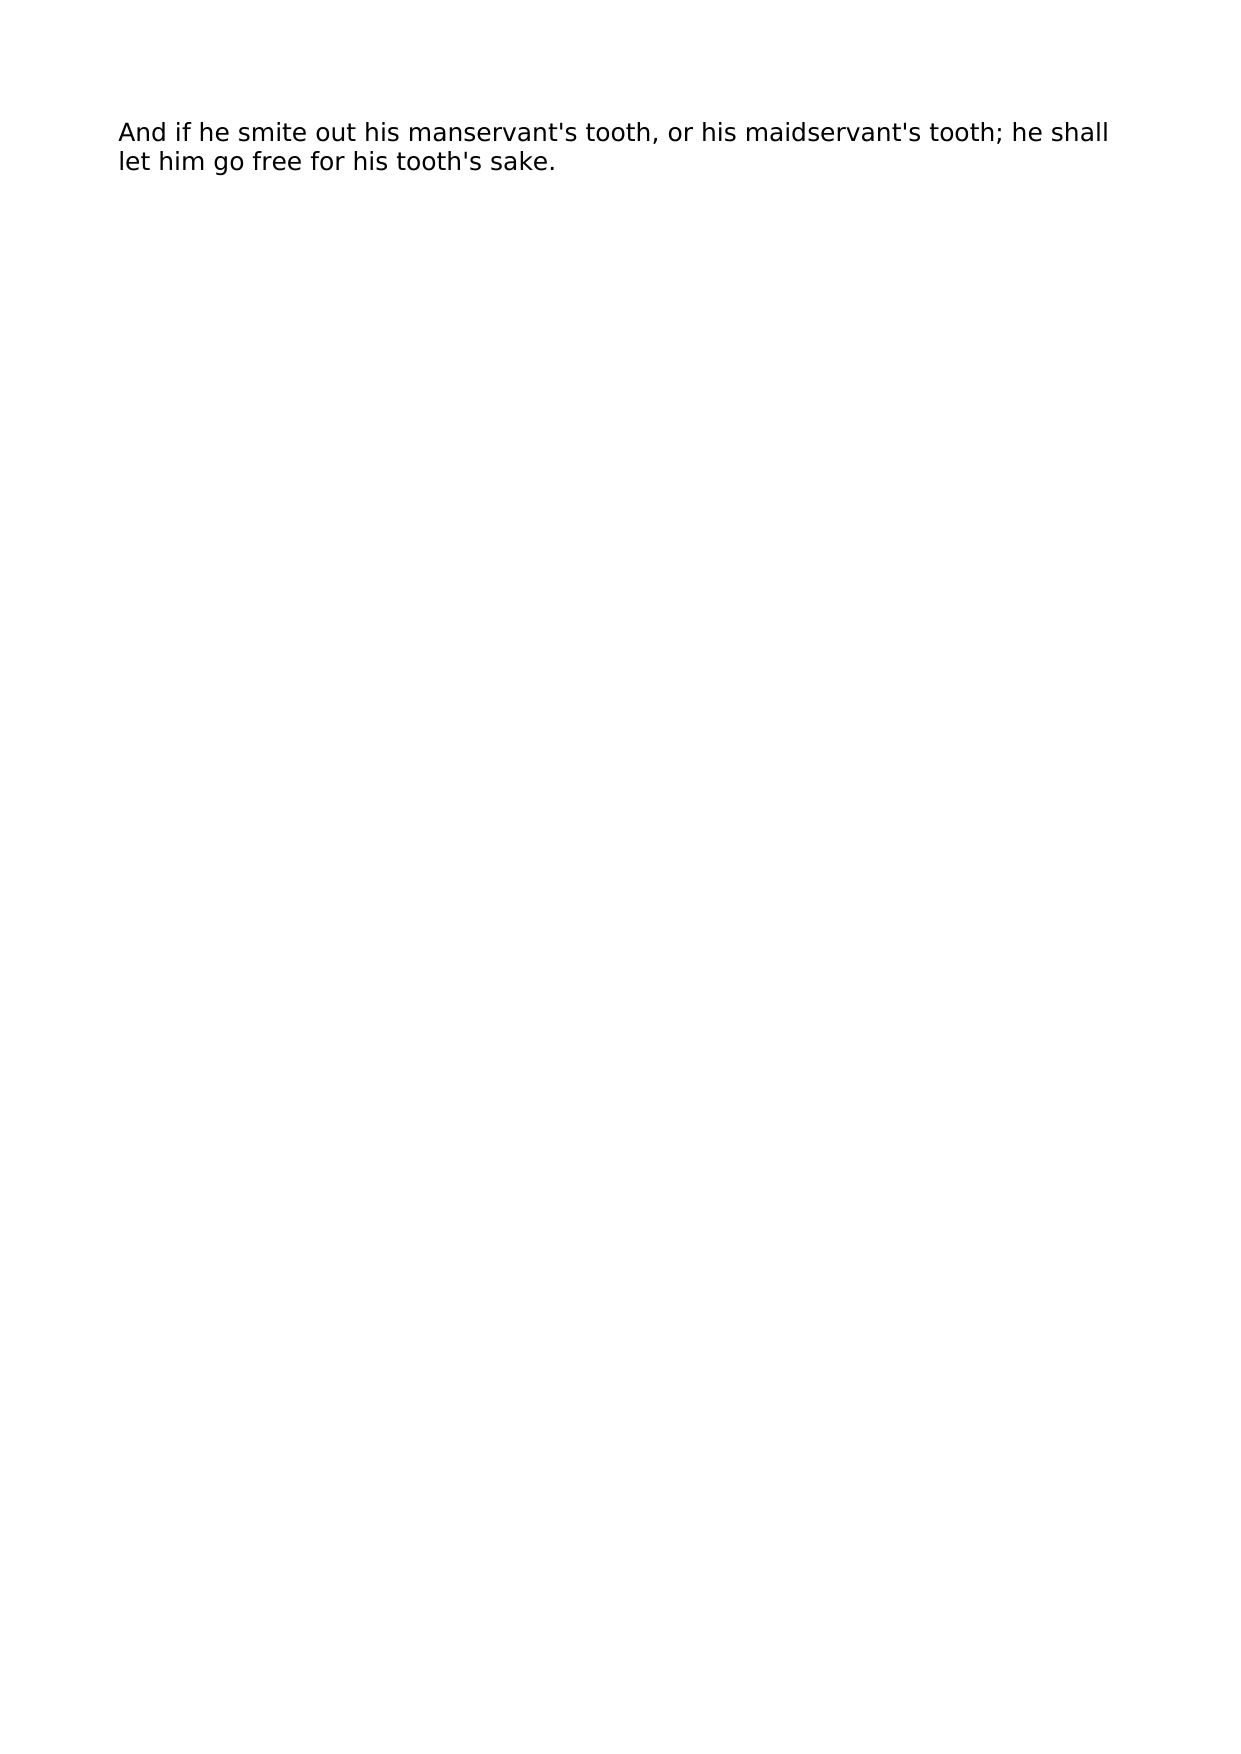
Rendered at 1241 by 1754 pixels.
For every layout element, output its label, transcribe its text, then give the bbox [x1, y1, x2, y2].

text And if he smite out his manservant's tooth, or his maidservant's tooth; he shall let him go free for his tooth's sake. [118, 118, 1122, 176]
